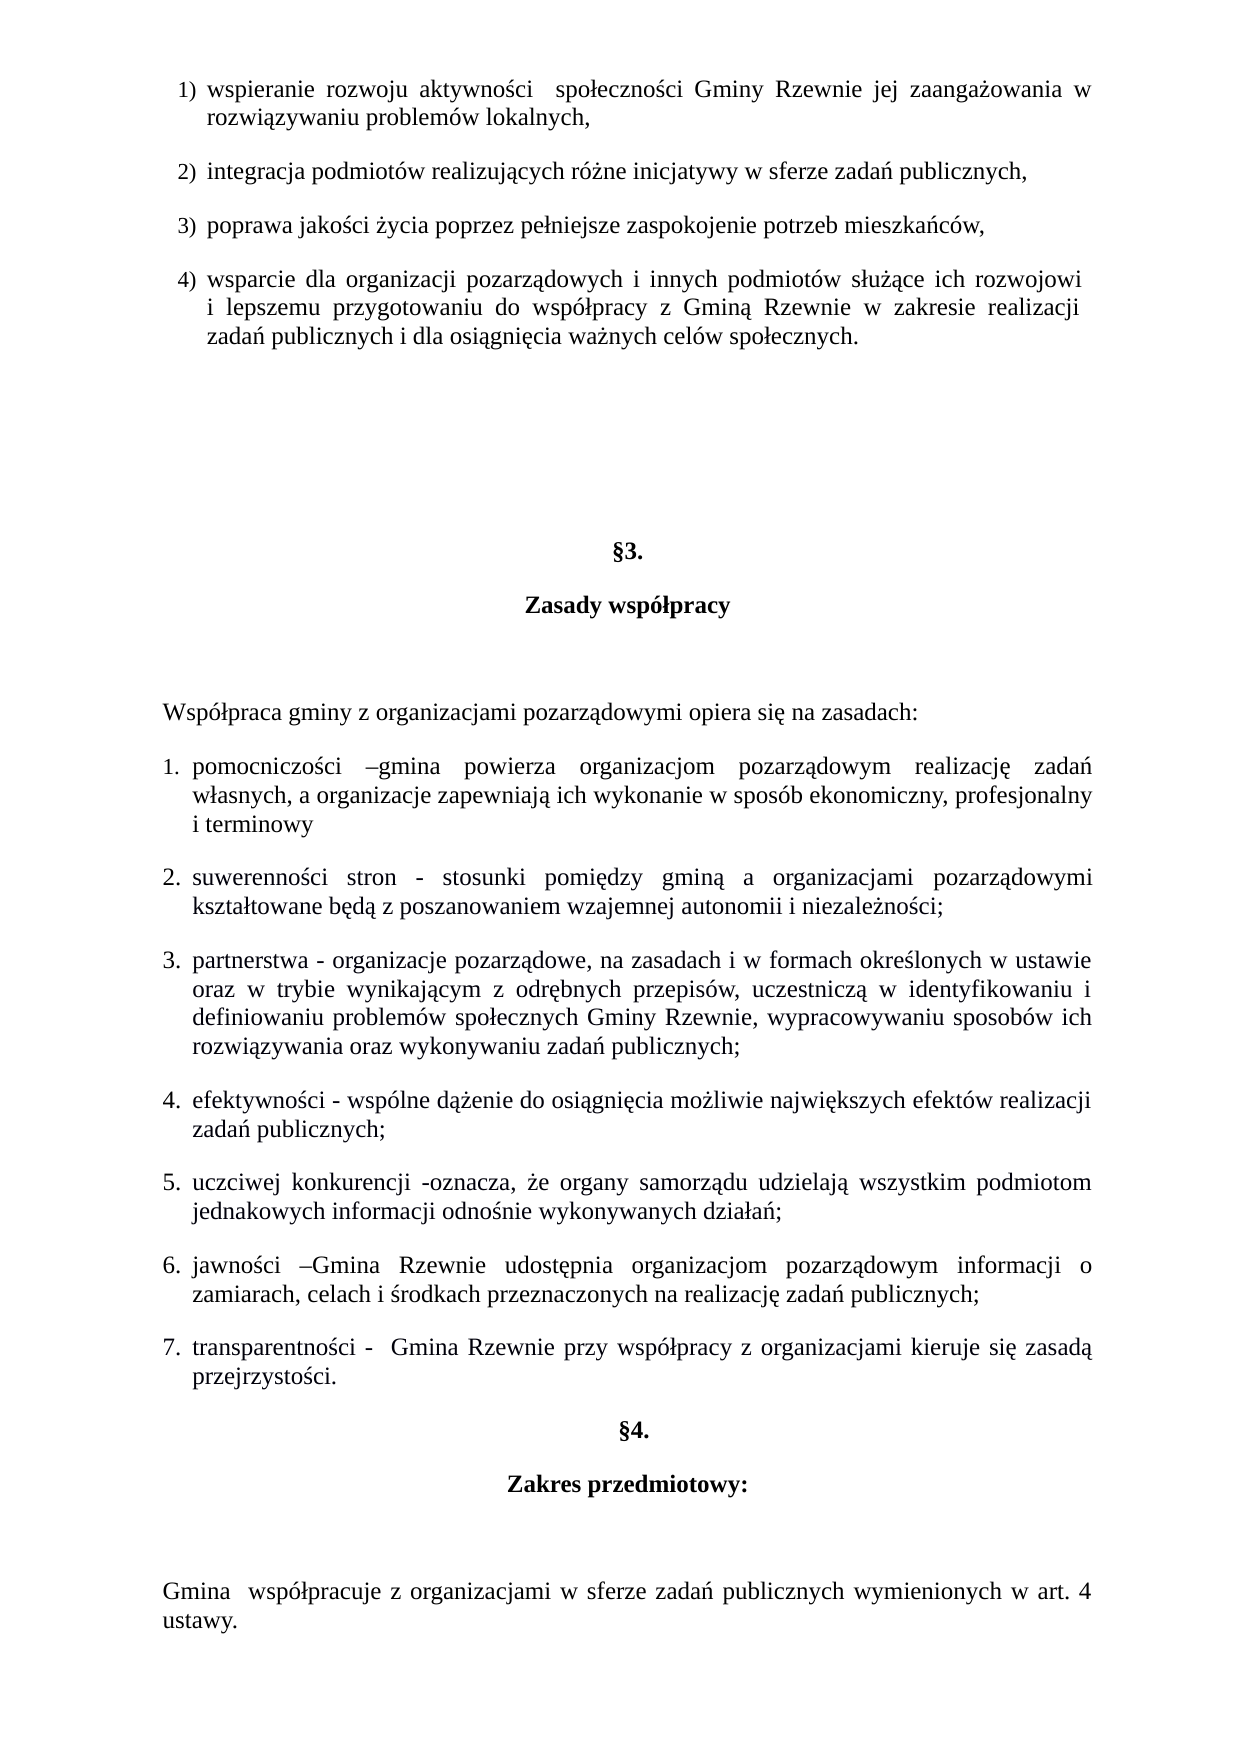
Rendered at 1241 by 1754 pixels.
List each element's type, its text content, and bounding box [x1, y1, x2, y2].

list suwerenności stron - stosunki pomiędzy gminą a organizacjami pozarządowymi kształtowane będą z poszanowaniem wzajemnej autonomii i niezależności; [162, 862, 1093, 920]
list wsparcie dla organizacji pozarządowych i innych podmiotów służące ich rozwojowi i lepszemu przygotowaniu do współpracy z Gminą Rzewnie w zakresie realizacji zadań publicznych i dla osiągnięcia ważnych celów społecznych. [177, 264, 1093, 350]
list transparentności - Gmina Rzewnie przy współpracy z organizacjami kieruje się zasadą przejrzystości. [162, 1332, 1093, 1390]
text §4. [162, 1415, 1093, 1444]
text Zasady współpracy [162, 590, 1093, 619]
list partnerstwa - organizacje pozarządowe, na zasadach i w formach określonych w ustawie oraz w trybie wynikającym z odrębnych przepisów, uczestniczą w identyfikowaniu i definiowaniu problemów społecznych Gminy Rzewnie, wypracowywaniu sposobów ich rozwiązywania oraz wykonywaniu zadań publicznych; [162, 945, 1093, 1060]
list wspieranie rozwoju aktywności społeczności Gminy Rzewnie jej zaangażowania w rozwiązywaniu problemów lokalnych, [177, 74, 1093, 131]
text Gmina współpracuje z organizacjami w sferze zadań publicznych wymienionych w art. 4 ustawy. [162, 1576, 1093, 1634]
list jawności –Gmina Rzewnie udostępnia organizacjom pozarządowym informacji o zamiarach, celach i środkach przeznaczonych na realizację zadań publicznych; [162, 1250, 1093, 1307]
list efektywności - wspólne dążenie do osiągnięcia możliwie największych efektów realizacji zadań publicznych; [162, 1085, 1093, 1142]
list uczciwej konkurencji -oznacza, że organy samorządu udzielają wszystkim podmiotom jednakowych informacji odnośnie wykonywanych działań; [162, 1167, 1093, 1225]
list pomocniczości –gmina powierza organizacjom pozarządowym realizację zadań własnych, a organizacje zapewniają ich wykonanie w sposób ekonomiczny, profesjonalny i terminowy [162, 751, 1093, 837]
text §3. [162, 536, 1093, 565]
text Zakres przedmiotowy: [162, 1469, 1093, 1497]
list integracja podmiotów realizujących różne inicjatywy w sferze zadań publicznych, [177, 156, 1093, 185]
list poprawa jakości życia poprzez pełniejsze zaspokojenie potrzeb mieszkańców, [177, 210, 1093, 239]
text Współpraca gminy z organizacjami pozarządowymi opiera się na zasadach: [162, 697, 1093, 726]
